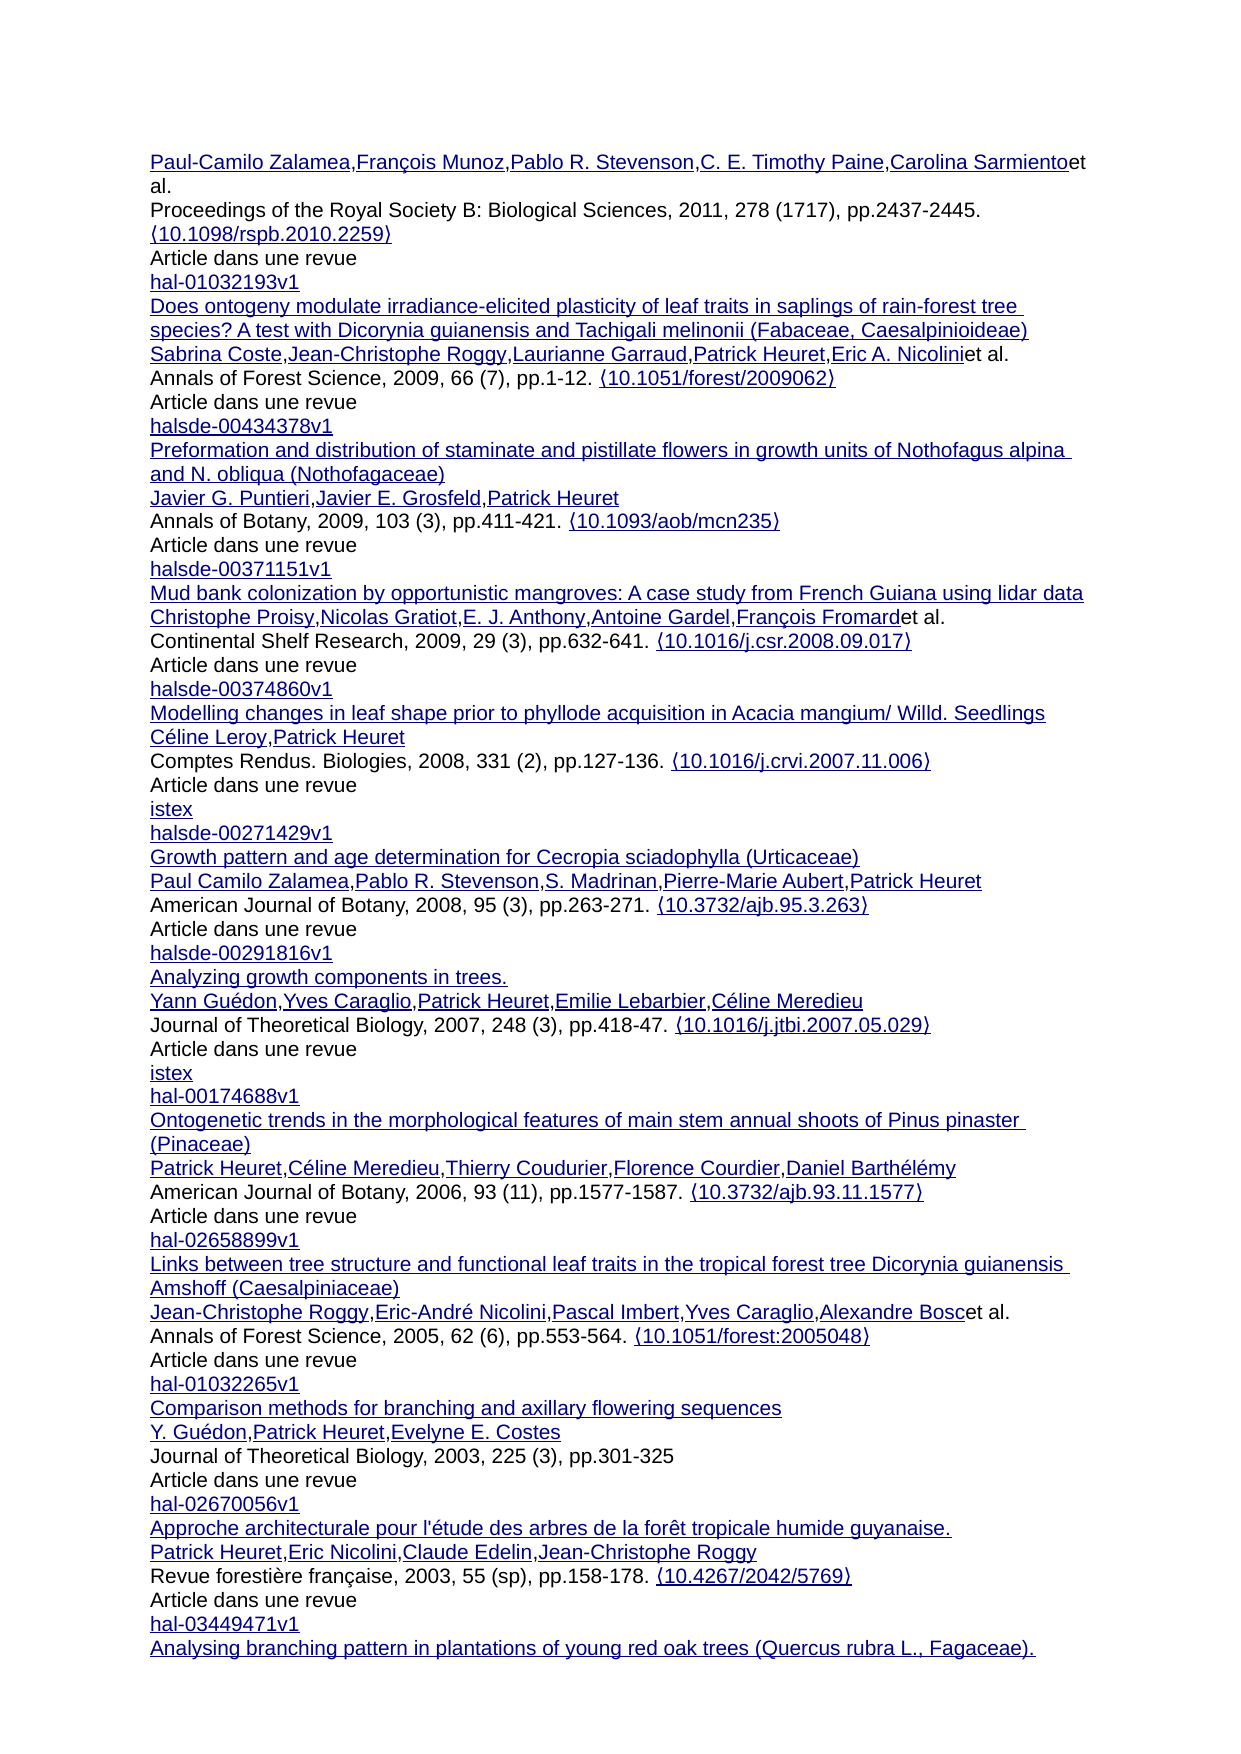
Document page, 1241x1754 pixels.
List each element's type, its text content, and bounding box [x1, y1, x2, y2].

table_cell Comparison methods for branching and axillary flowering sequences Y. Guédon,Patrick Heuret,Evelyne E. Costes Journal of Theoretical Biology, 2003, 225 (3), pp.301-325 Article dans une revue hal-02670056v1 [150, 1396, 1090, 1516]
table_cell Growth pattern and age determination for Cecropia sciadophylla (Urticaceae) Paul Camilo Zalamea,Pablo R. Stevenson,S. Madrinan,Pierre-Marie Aubert,Patrick Heuret American Journal of Botany, 2008, 95 (3), pp.263-271. ⟨10.3732/ajb.95.3.263⟩ Article dans une revue halsde-00291816v1 [150, 845, 1090, 964]
table_cell Modelling changes in leaf shape prior to phyllode acquisition in Acacia mangium/ Willd. Seedlings Céline Leroy,Patrick Heuret Comptes Rendus. Biologies, 2008, 331 (2), pp.127-136. ⟨10.1016/j.crvi.2007.11.006⟩ Article dans une revue istex halsde-00271429v1 [150, 701, 1090, 845]
table_cell Links between tree structure and functional leaf traits in the tropical forest tree Dicorynia guianensis Amshoff (Caesalpiniaceae) Jean-Christophe Roggy,Eric-André Nicolini,Pascal Imbert,Yves Caraglio,Alexandre Boscet al. Annals of Forest Science, 2005, 62 (6), pp.553-564. ⟨10.1051/forest:2005048⟩ Article dans une revue hal-01032265v1 [150, 1252, 1090, 1396]
table_cell Analysing branching pattern in plantations of young red oak trees (Quercus rubra L., Fagaceae). [150, 1635, 1090, 1659]
table_cell Ontogenetic trends in the morphological features of main stem annual shoots of Pinus pinaster (Pinaceae) Patrick Heuret,Céline Meredieu,Thierry Coudurier,Florence Courdier,Daniel Barthélémy American Journal of Botany, 2006, 93 (11), pp.1577-1587. ⟨10.3732/ajb.93.11.1577⟩ Article dans une revue hal-02658899v1 [150, 1108, 1090, 1252]
table_cell Preformation and distribution of staminate and pistillate flowers in growth units of Nothofagus alpina and N. obliqua (Nothofagaceae) Javier G. Puntieri,Javier E. Grosfeld,Patrick Heuret Annals of Botany, 2009, 103 (3), pp.411-421. ⟨10.1093/aob/mcn235⟩ Article dans une revue halsde-00371151v1 [150, 438, 1090, 581]
table_cell Does ontogeny modulate irradiance-elicited plasticity of leaf traits in saplings of rain-forest tree species? A test with Dicorynia guianensis and Tachigali melinonii (Fabaceae, Caesalpinioideae) Sabrina Coste,Jean-Christophe Roggy,Laurianne Garraud,Patrick Heuret,Eric A. Nicoliniet al. Annals of Forest Science, 2009, 66 (7), pp.1-12. ⟨10.1051/forest/2009062⟩ Article dans une revue halsde-00434378v1 [150, 294, 1090, 437]
table_cell Mud bank colonization by opportunistic mangroves: A case study from French Guiana using lidar data Christophe Proisy,Nicolas Gratiot,E. J. Anthony,Antoine Gardel,François Fromardet al. Continental Shelf Research, 2009, 29 (3), pp.632-641. ⟨10.1016/j.csr.2008.09.017⟩ Article dans une revue halsde-00374860v1 [150, 581, 1090, 701]
table_cell Analyzing growth components in trees. Yann Guédon,Yves Caraglio,Patrick Heuret,Emilie Lebarbier,Céline Meredieu Journal of Theoretical Biology, 2007, 248 (3), pp.418-47. ⟨10.1016/j.jtbi.2007.05.029⟩ Article dans une revue istex hal-00174688v1 [150, 965, 1090, 1108]
table_cell Approche architecturale pour l'étude des arbres de la forêt tropicale humide guyanaise. Patrick Heuret,Eric Nicolini,Claude Edelin,Jean-Christophe Roggy Revue forestière française, 2003, 55 (sp), pp.158-178. ⟨10.4267/2042/5769⟩ Article dans une revue hal-03449471v1 [150, 1516, 1090, 1635]
table_cell Paul-Camilo Zalamea,François Munoz,Pablo R. Stevenson,C. E. Timothy Paine,Carolina Sarmientoet al. Proceedings of the Royal Society B: Biological Sciences, 2011, 278 (1717), pp.2437-2445. ⟨10.1098/rspb.2010.2259⟩ Article dans une revue hal-01032193v1 [150, 150, 1090, 294]
